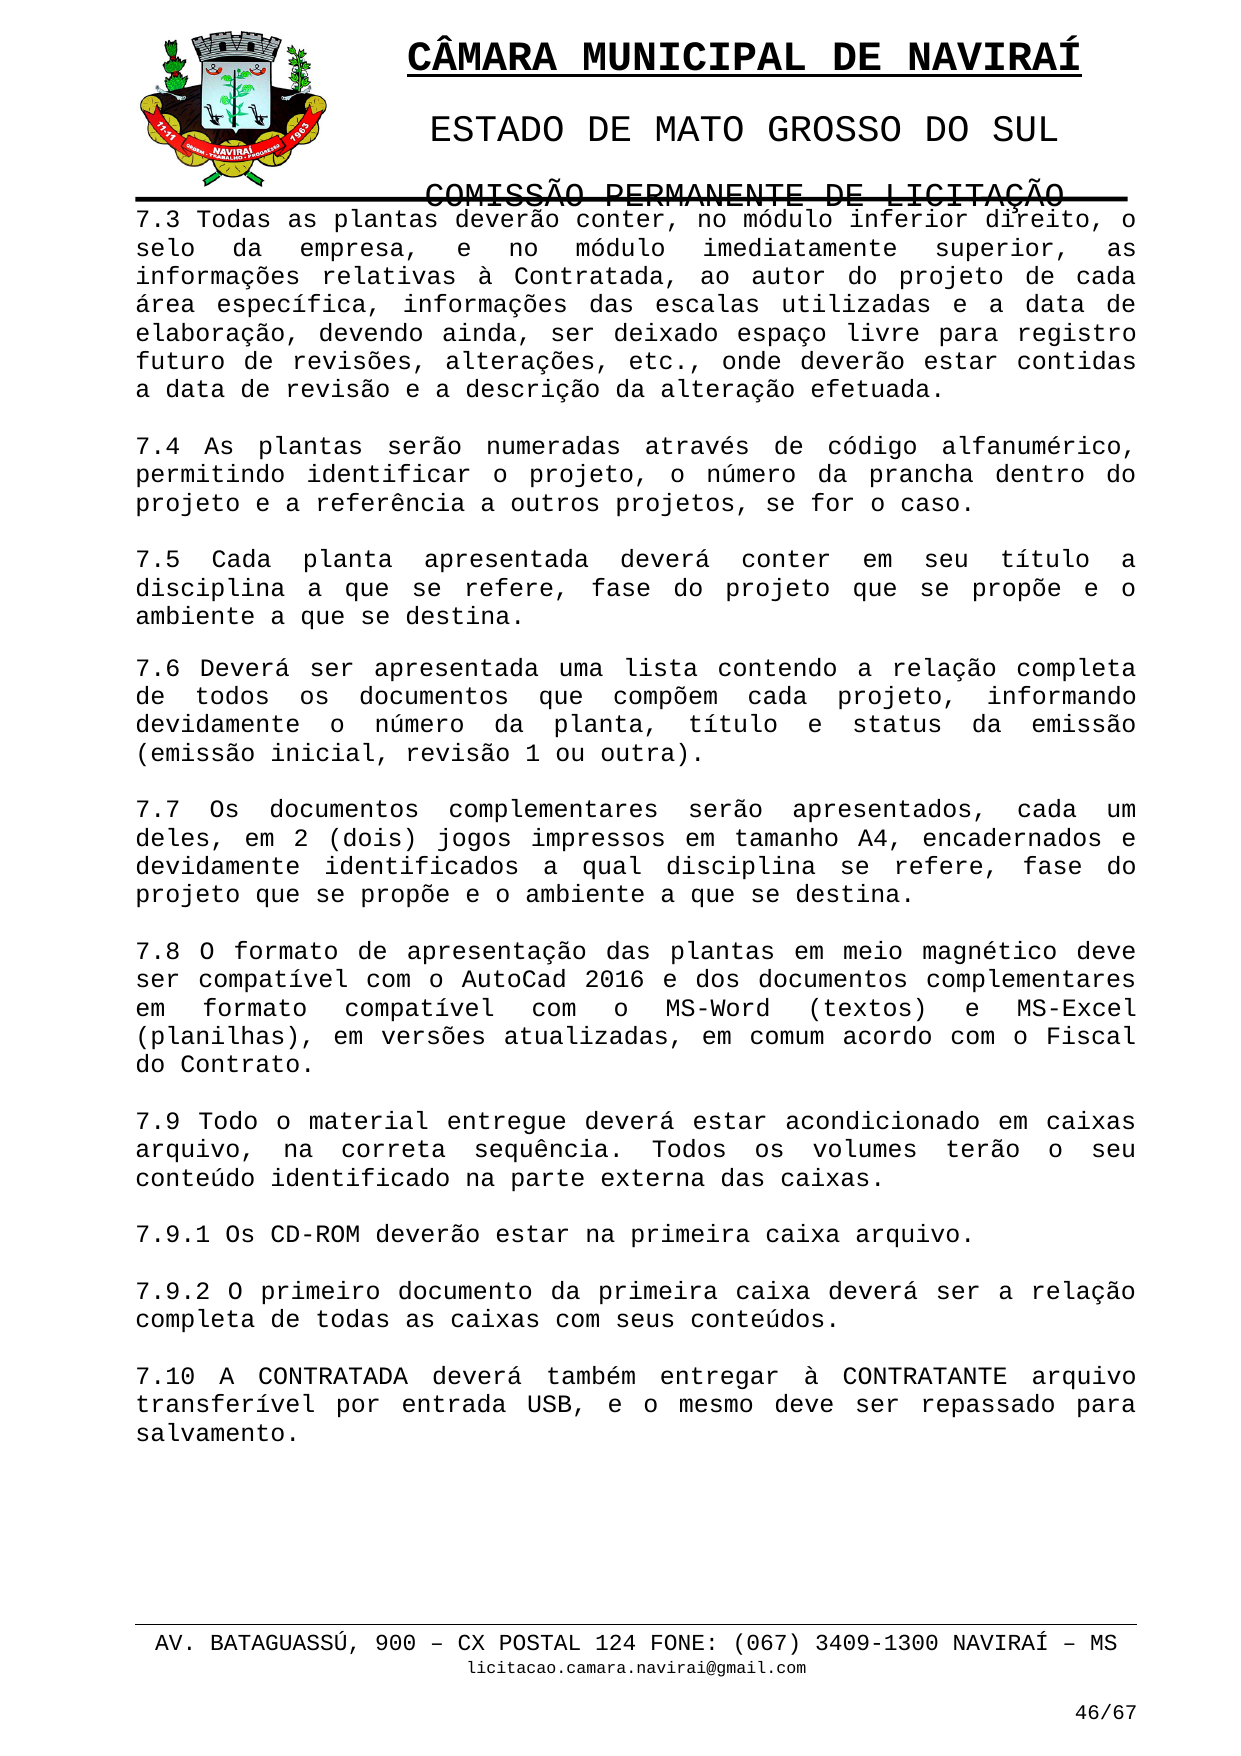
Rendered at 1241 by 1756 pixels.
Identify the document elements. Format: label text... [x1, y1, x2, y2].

text 7.6 Deverá ser apresentada uma lista contendo a relação completa de todos os documentos que compõem cada projeto, informando devidamente o número da planta, título e status da emissão (emissão inicial, revisão 1 ou outra). [135, 655, 1137, 769]
text 7.9 Todo o material entregue deverá estar acondicionado em caixas arquivo, na correta sequência. Todos os volumes terão o seu conteúdo identificado na parte externa das caixas. [135, 1109, 1137, 1194]
text 7.5 Cada planta apresentada deverá conter em seu título a disciplina a que se refere, fase do projeto que se propõe e o ambiente a que se destina. [135, 547, 1137, 632]
text 7.9.1 Os CD-ROM deverão estar na primeira caixa arquivo. [135, 1222, 1137, 1250]
text 7.7 Os documentos complementares serão apresentados, cada um deles, em 2 (dois) jogos impressos em tamanho A4, encadernados e devidamente identificados a qual disciplina se refere, fase do projeto que se propõe e o ambiente a que se destina. [135, 797, 1137, 910]
text 7.8 O formato de apresentação das plantas em meio magnético deve ser compatível com o AutoCad 2016 e dos documentos complementares em formato compatível com o MS-Word (textos) e MS-Excel (planilhas), em versões atualizadas, em comum acordo com o Fiscal do Contrato. [135, 939, 1137, 1080]
text 7.3 Todas as plantas deverão conter, no módulo inferior direito, o selo da empresa, e no módulo imediatamente superior, as informações relativas à Contratada, ao autor do projeto de cada área específica, informações das escalas utilizadas e a data de elaboração, devendo ainda, ser deixado espaço livre para registro futuro de revisões, alterações, etc., onde deverão estar contidas a data de revisão e a descrição da alteração efetuada. [135, 207, 1137, 405]
text 7.9.2 O primeiro documento da primeira caixa deverá ser a relação completa de todas as caixas com seus conteúdos. [135, 1279, 1137, 1335]
text 7.4 As plantas serão numeradas através de código alfanumérico, permitindo identificar o projeto, o número da prancha dentro do projeto e a referência a outros projetos, se for o caso. [135, 433, 1137, 518]
text 7.10 A CONTRATADA deverá também entregar à CONTRATANTE arquivo transferível por entrada USB, e o mesmo deve ser repassado para salvamento. [135, 1364, 1137, 1449]
picture [137, 31, 327, 187]
